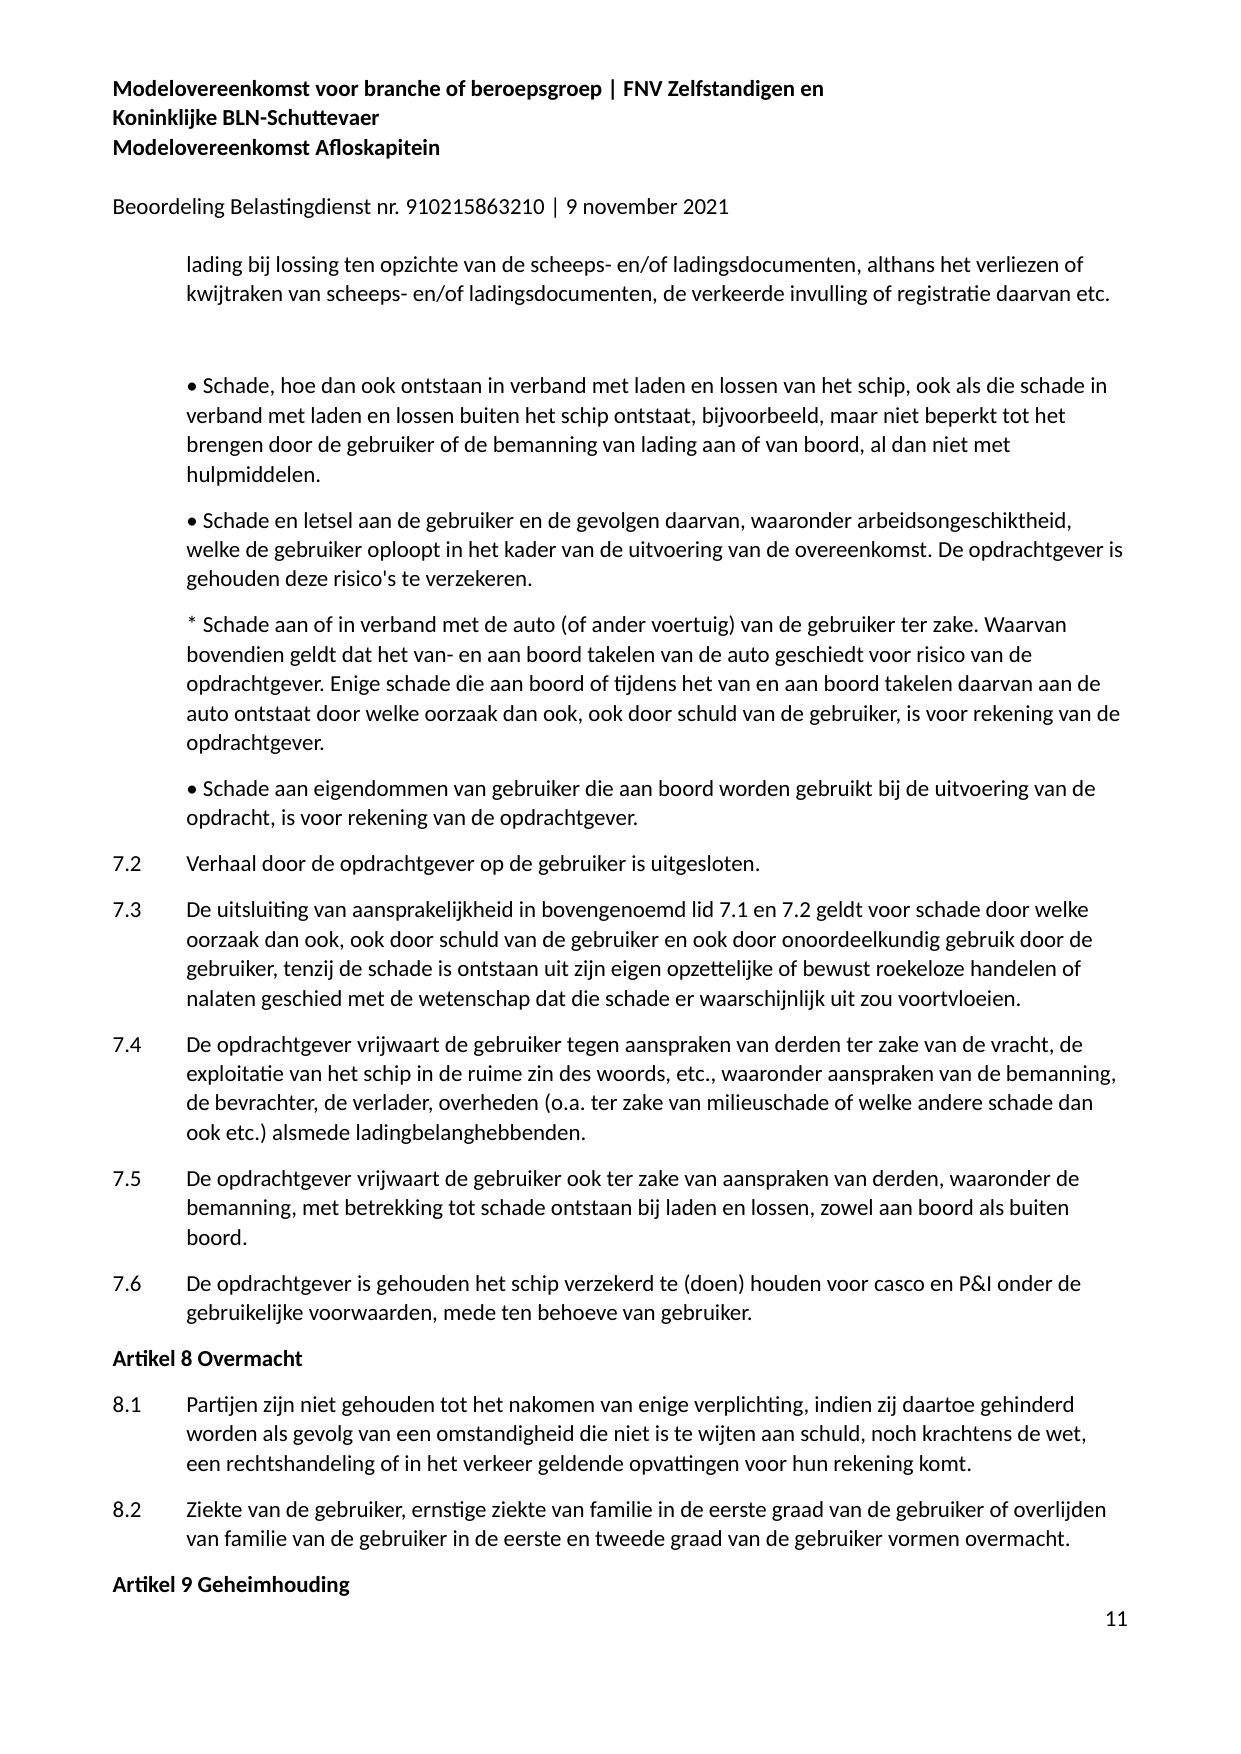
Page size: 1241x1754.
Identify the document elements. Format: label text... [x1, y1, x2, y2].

text 8.2 Ziekte van de gebruiker, ernstige ziekte van familie in de eerste graad van de gebruiker of overlijden van familie van de gebruiker in de eerste en tweede graad van de gebruiker vormen overmacht. [112, 1495, 1128, 1552]
text • Schade en letsel aan de gebruiker en de gevolgen daarvan, waaronder arbeidsongeschiktheid, welke de gebruiker oploopt in het kader van de uitvoering van de overeenkomst. De opdrachtgever is gehouden deze risico's te verzekeren. [186, 506, 1128, 593]
text • Schade, hoe dan ook ontstaan in verband met laden en lossen van het schip, ook als die schade in verband met laden en lossen buiten het schip ontstaat, bijvoorbeeld, maar niet beperkt tot het brengen door de gebruiker of de bemanning van lading aan of van boord, al dan niet met hulpmiddelen. [186, 372, 1128, 488]
text * Schade aan of in verband met de auto (of ander voertuig) van de gebruiker ter zake. Waarvan bovendien geldt dat het van- en aan boord takelen van de auto geschiedt voor risico van de opdrachtgever. Enige schade die aan boord of tijdens het van en aan boord takelen daarvan aan de auto ontstaat door welke oorzaak dan ook, ook door schuld van de gebruiker, is voor rekening van de opdrachtgever. [186, 611, 1128, 756]
text 7.4 De opdrachtgever vrijwaart de gebruiker tegen aanspraken van derden ter zake van de vracht, de exploitatie van het schip in de ruime zin des woords, etc., waaronder aanspraken van de bemanning, de bevrachter, de verlader, overheden (o.a. ter zake van milieuschade of welke andere schade dan ook etc.) alsmede ladingbelanghebbenden. [112, 1030, 1128, 1146]
text 7.2 Verhaal door de opdrachtgever op de gebruiker is uitgesloten. [112, 849, 1128, 878]
text • Schade aan eigendommen van gebruiker die aan boord worden gebruikt bij de uitvoering van de opdracht, is voor rekening van de opdrachtgever. [186, 774, 1128, 832]
text Artikel 8 Overmacht [112, 1344, 1128, 1372]
text 7.6 De opdrachtgever is gehouden het schip verzekerd te (doen) houden voor casco en P&I onder de gebruikelijke voorwaarden, mede ten behoeve van gebruiker. [112, 1269, 1128, 1326]
text Artikel 9 Geheimhouding [112, 1570, 1128, 1598]
text 7.3 De uitsluiting van aansprakelijkheid in bovengenoemd lid 7.1 en 7.2 geldt voor schade door welke oorzaak dan ook, ook door schuld van de gebruiker en ook door onoordeelkundig gebruik door de gebruiker, tenzij de schade is ontstaan uit zijn eigen opzettelijke of bewust roekeloze handelen of nalaten geschied met de wetenschap dat die schade er waarschijnlijk uit zou voortvloeien. [112, 896, 1128, 1012]
text 7.5 De opdrachtgever vrijwaart de gebruiker ook ter zake van aanspraken van derden, waaronder de bemanning, met betrekking tot schade ontstaan bij laden en lossen, zowel aan boord als buiten boord. [112, 1164, 1128, 1251]
text 8.1 Partijen zijn niet gehouden tot het nakomen van enige verplichting, indien zij daartoe gehinderd worden als gevolg van een omstandigheid die niet is te wijten aan schuld, noch krachtens de wet, een rechtshandeling of in het verkeer geldende opvattingen voor hun rekening komt. [112, 1390, 1128, 1477]
text lading bij lossing ten opzichte van de scheeps- en/of ladingsdocumenten, althans het verliezen of kwijtraken van scheeps- en/of ladingsdocumenten, de verkeerde invulling of registratie daarvan etc. [186, 250, 1128, 308]
